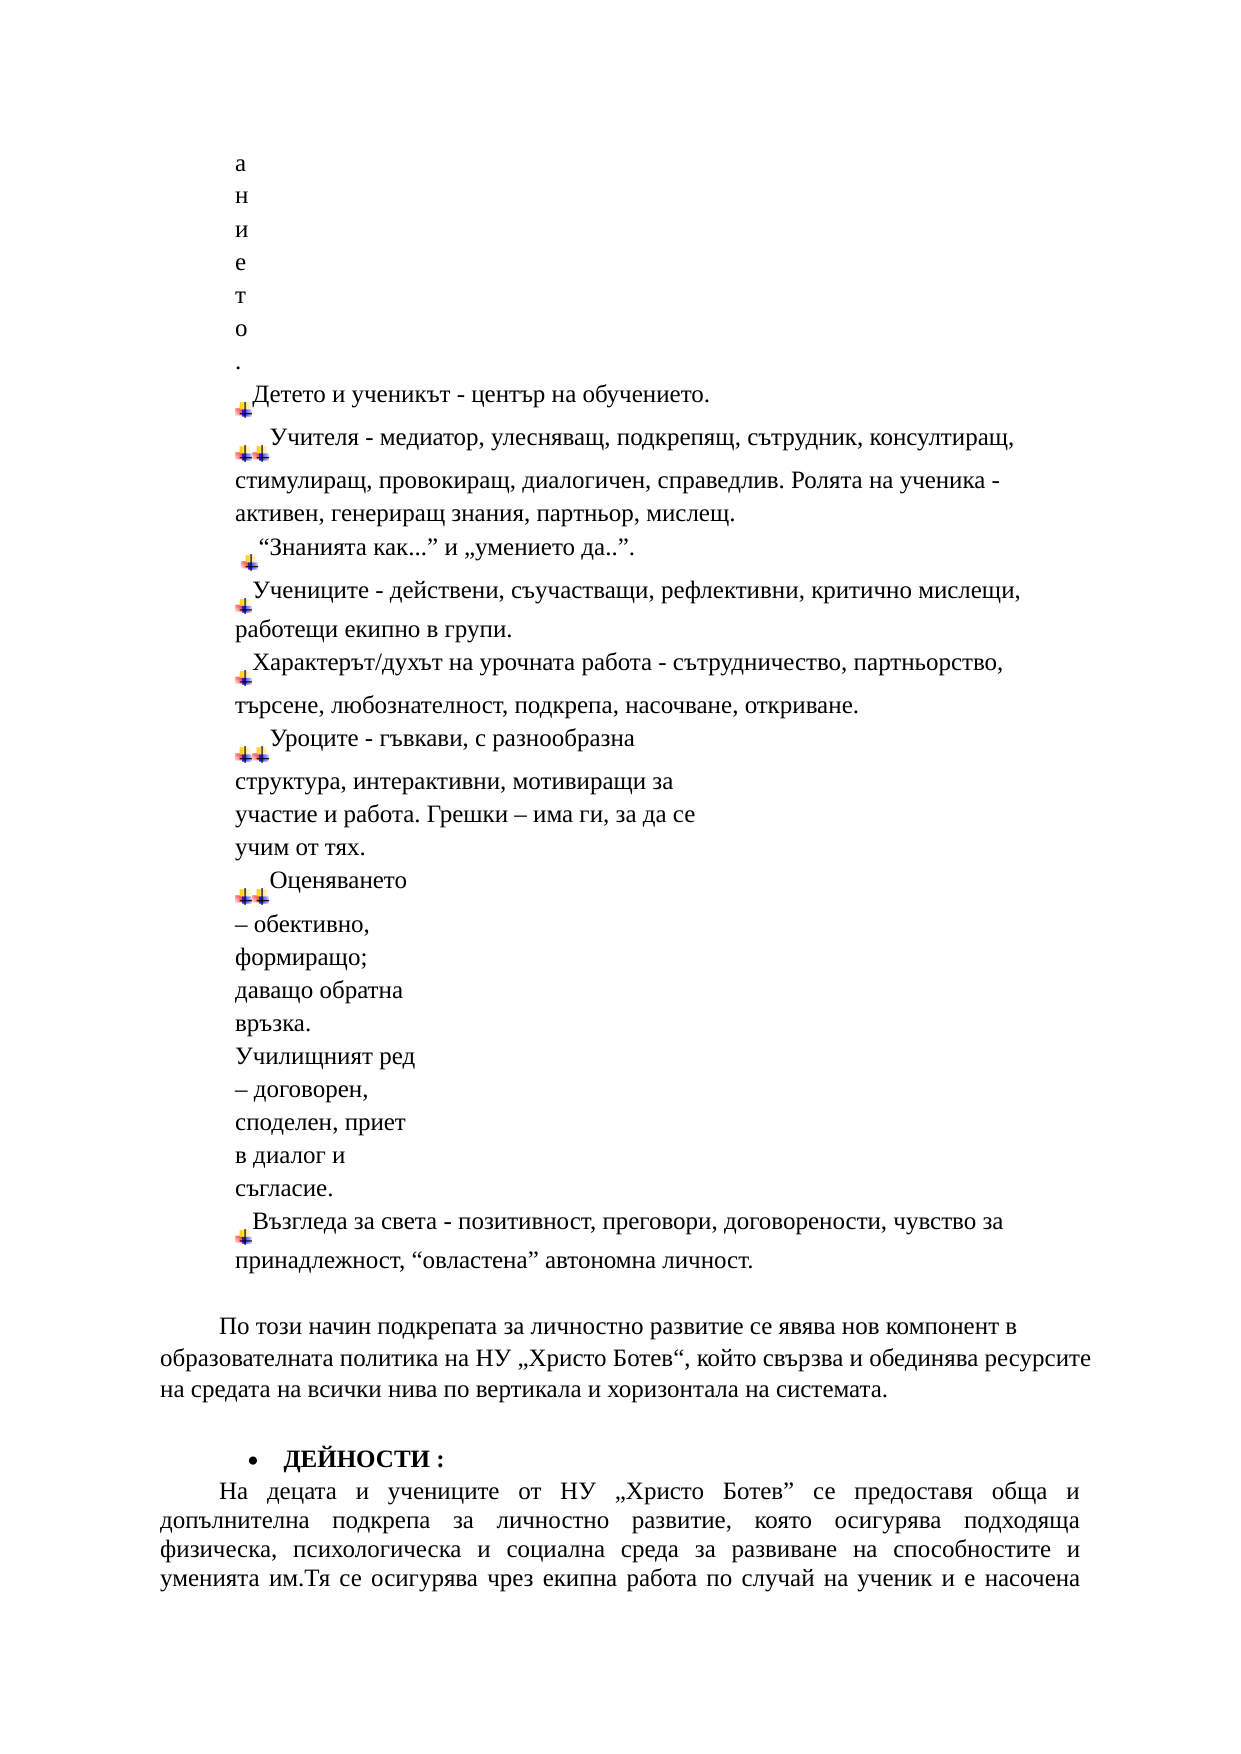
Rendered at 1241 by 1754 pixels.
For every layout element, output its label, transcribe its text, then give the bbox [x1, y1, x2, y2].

text По този начин подкрепата за личностно развитие се явява нов компонент в образователната политика на НУ „Христо Ботев“, който свързва и обединява ресурсите на средата на всички нива по вертикала и хоризонтала на системата. [160, 1311, 1093, 1403]
text “Знанията как...” и „умението да..”. [241, 532, 1093, 571]
text Уроците - гъвкави, с разнообразна структура, интерактивни, мотивиращи за участие и работа. Грешки – има ги, за да се учим от тях. [235, 723, 705, 861]
text Оценяването – обективно, формиращо; даващо обратна връзка. Училищният ред – договорен, споделен, приет в диалог и съгласие. [235, 866, 420, 1202]
text Учениците - действени, съучастващи, рефлективни, критично мислещи, работещи екипно в групи. [235, 575, 1093, 642]
text На децата и учениците от НУ „Христо Ботев” се предоставя обща и допълнителна подкрепа за личностно развитие, която осигурява подходяща физическа, психологическа и социална среда за развиване на способностите и уменията им.Тя се осигурява чрез екипна работа по случай на ученик и е насочена [160, 1476, 1081, 1591]
text Учителя - медиатор, улесняващ, подкрепящ, сътрудник, консултиращ, стимулиращ, провокиращ, диалогичен, справедлив. Ролята на ученика - активен, генериращ знания, партньор, мислещ. [235, 422, 1077, 527]
text Възгледа за света - позитивност, преговори, договорености, чувство за принадлежност, “овластена” автономна личност. [235, 1206, 1093, 1274]
text Характерът/духът на урочната работа - сътрудничество, партньорство, търсене, любознателност, подкрепа, насочване, откриване. [235, 647, 1077, 719]
list ДЕЙНОСТИ : [247, 1444, 1093, 1473]
text Детето и ученикът - център на обучението. [235, 379, 1093, 418]
